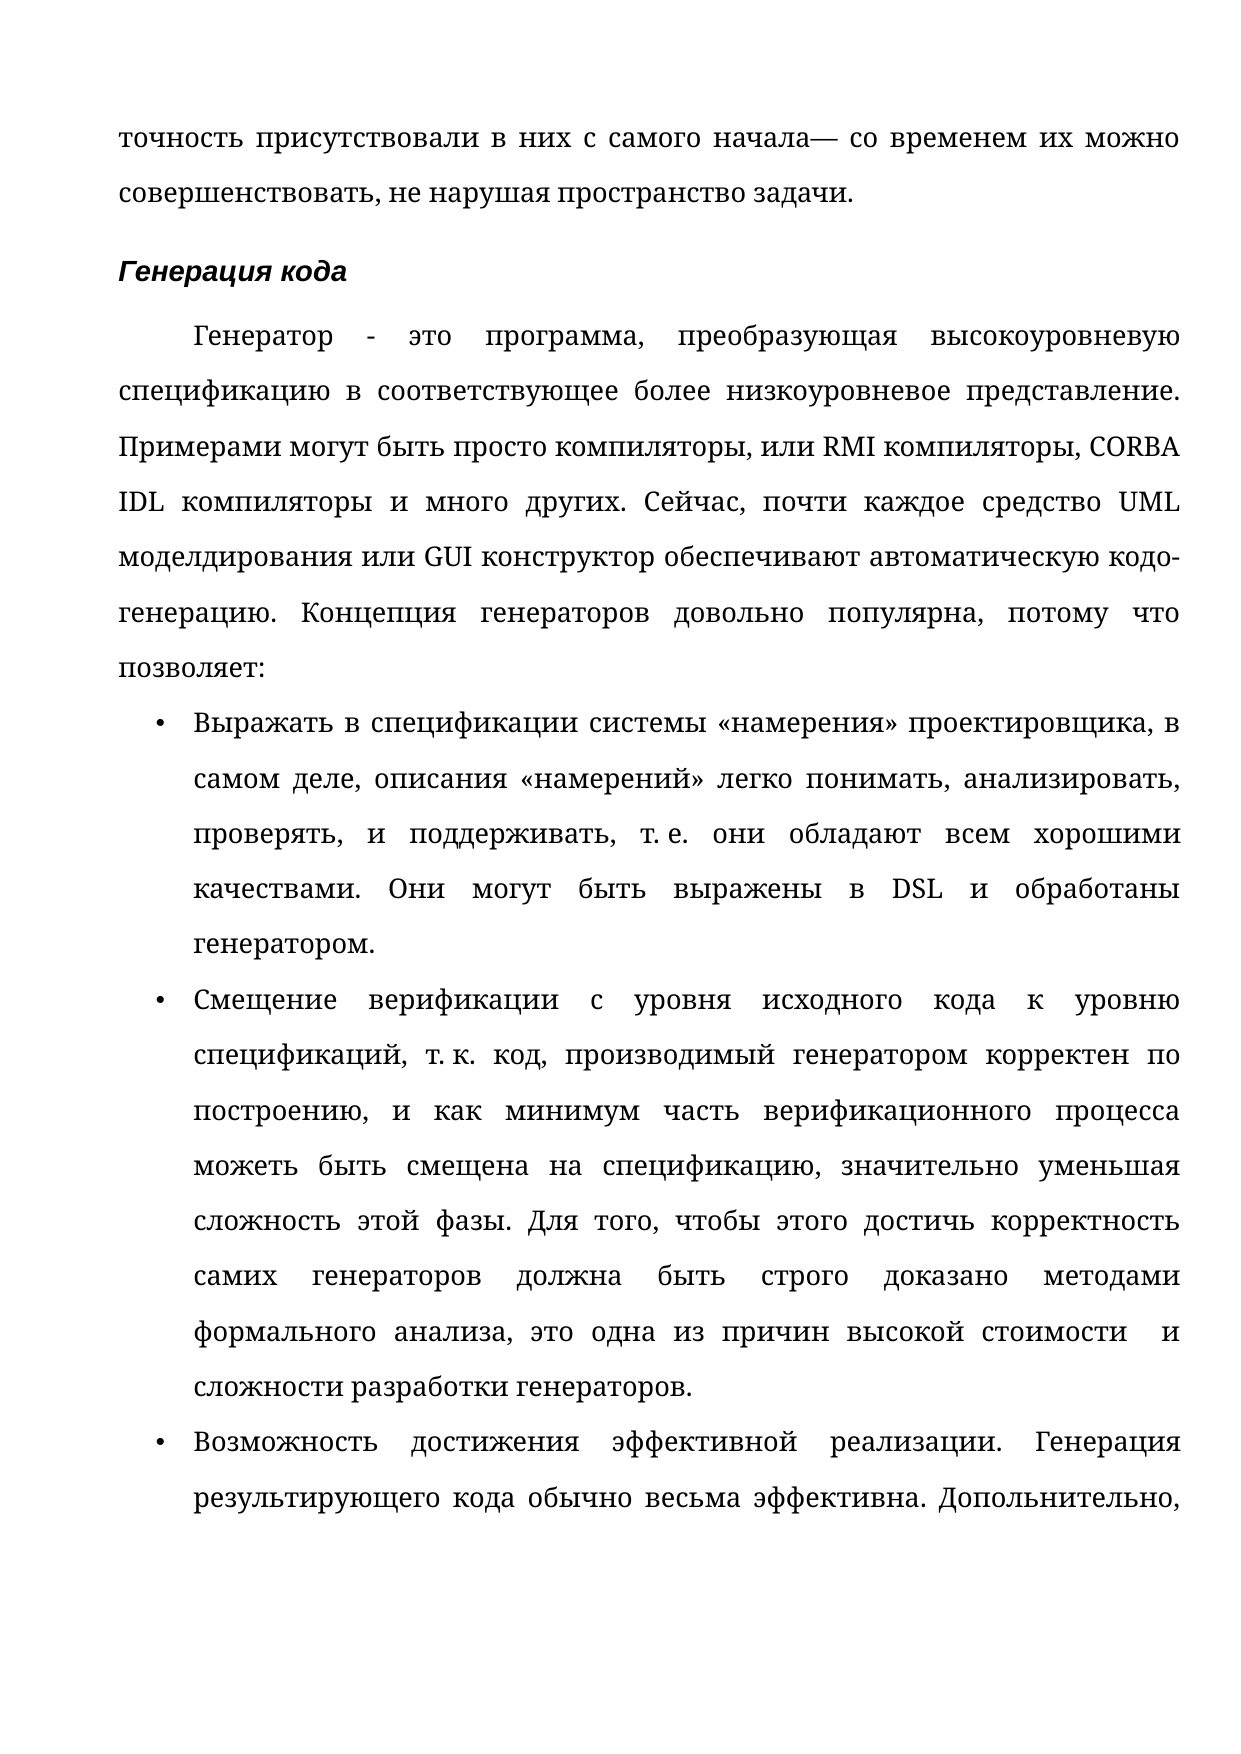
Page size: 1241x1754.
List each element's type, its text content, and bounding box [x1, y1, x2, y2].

list Смещение верификации с уровня исходного кода к уровню спецификаций, т. к. код, производимый генератором корректен по построению, и как минимум часть верификационного процесса можеть быть смещена на спецификацию, значительно уменьшая сложность этой фазы. Для того, чтобы этого достичь корректность самих генераторов должна быть строго доказано методами формального анализа, это одна из причин высокой стоимости и сложности разработки генераторов. [156, 980, 1181, 1404]
subtitle Генерация кода [118, 254, 1181, 287]
text Генератор - это программа, преобразующая высокоуровневую спецификацию в соответствующее более низкоуровневое представление. Примерами могут быть просто компиляторы, или RMI компиляторы, CORBA IDL компиляторы и много других. Сейчас, почти каждое средство UML моделдирования или GUI конструктор обеспечивают автоматическую кодо-генерацию. Концепция генераторов довольно популярна, потому что позволяет: [118, 317, 1181, 685]
text точность присутствовали в них с самого начала— со временем их можно совер­шенствовать, не нарушая пространство задачи. [118, 118, 1181, 210]
list Выражать в спецификации системы «намерения» проектировщика, в самом деле, описания «намерений» легко понимать, анализировать, проверять, и поддерживать, т. е. они обладают всем хорошими качествами. Они могут быть выражены в DSL и обработаны генератором. [156, 704, 1181, 962]
list Возможность достижения эффективной реализации. Генерация результирующего кода обычно весьма эффективна. Допольнительно, [156, 1423, 1181, 1515]
